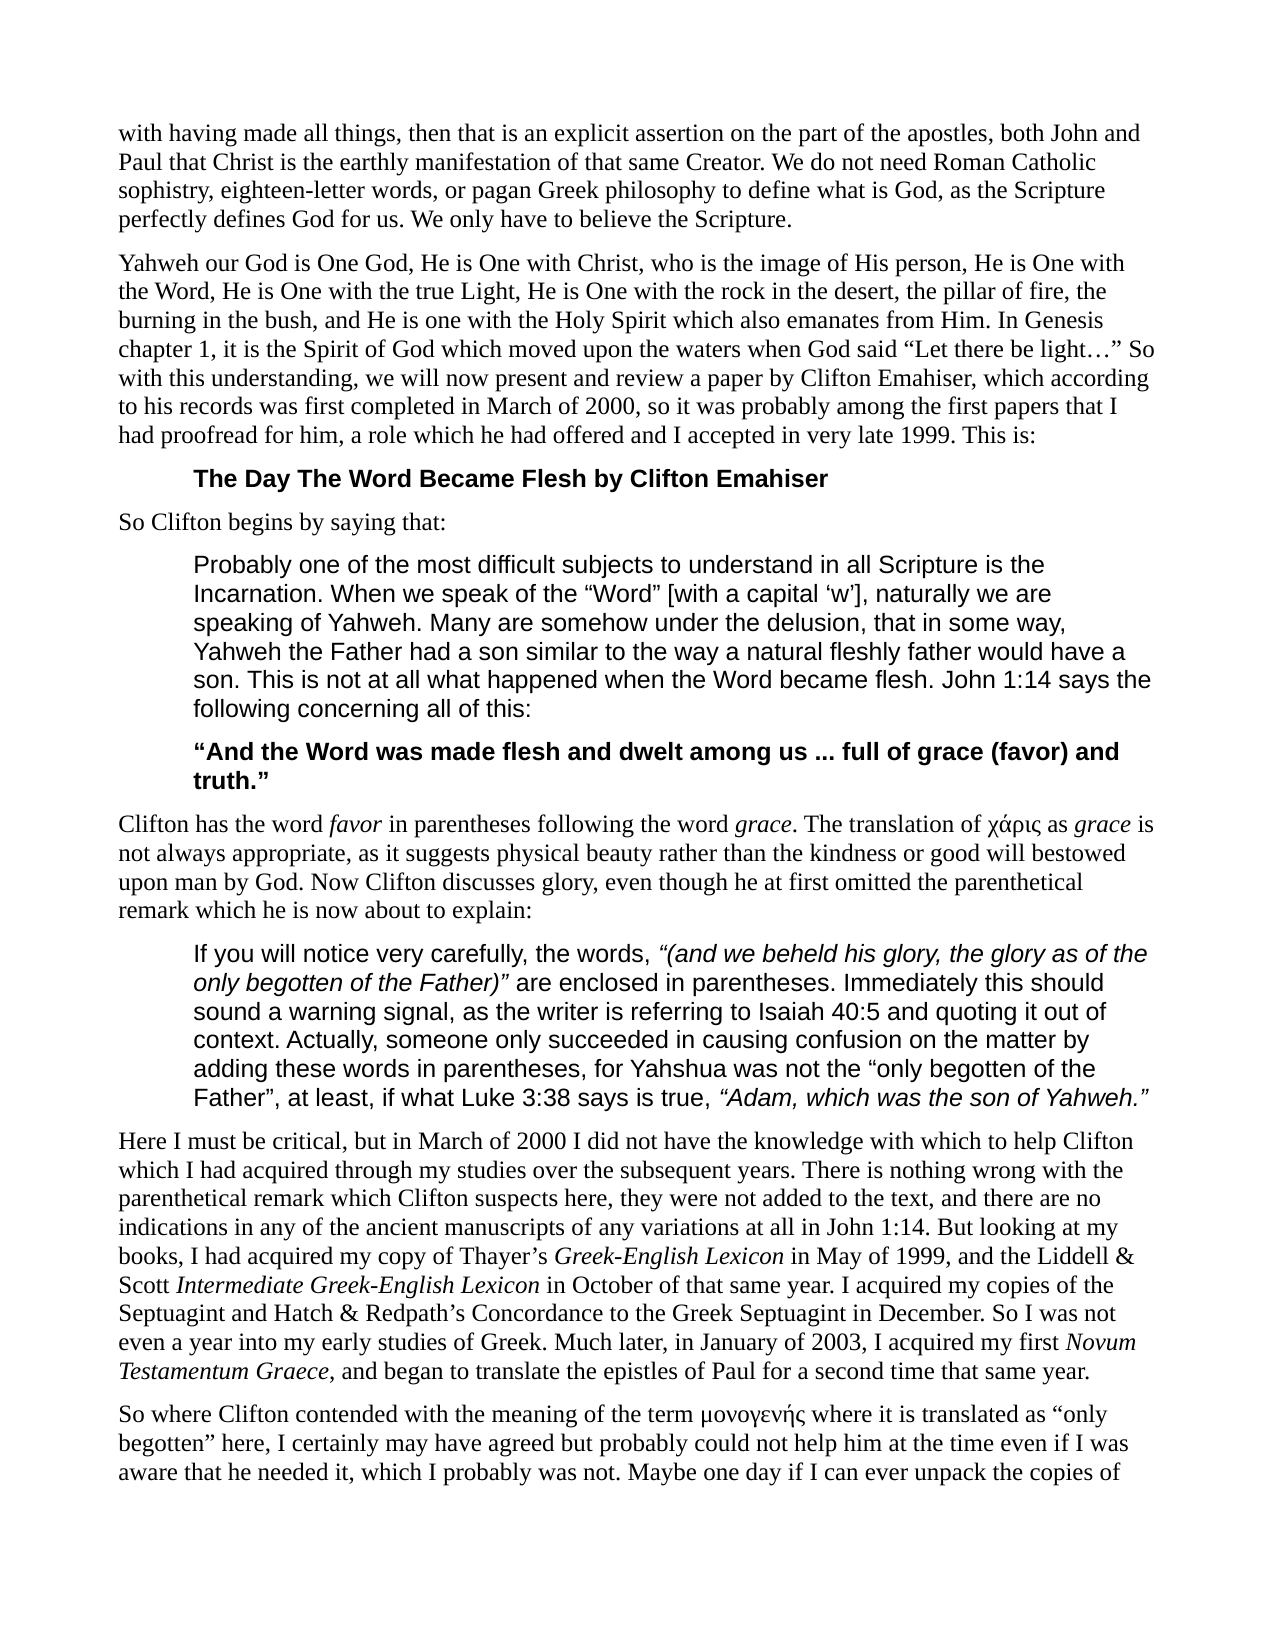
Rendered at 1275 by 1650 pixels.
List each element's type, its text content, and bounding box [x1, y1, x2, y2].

text So where Clifton contended with the meaning of the term μονογενής where it is translated as “only begotten” here, I certainly may have agreed but probably could not help him at the time even if I was aware that he needed it, which I probably was not. Maybe one day if I can ever unpack the copies of [118, 1399, 1157, 1486]
text “And the Word was made flesh and dwelt among us ... full of grace (favor) and truth.” [193, 737, 1157, 795]
text So Clifton begins by saying that: [118, 507, 1157, 536]
text The Day The Word Became Flesh by Clifton Emahiser [193, 463, 1157, 492]
text Here I must be critical, but in March of 2000 I did not have the knowledge with which to help Clifton which I had acquired through my studies over the subsequent years. There is nothing wrong with the parenthetical remark which Clifton suspects here, they were not added to the text, and there are no indications in any of the ancient manuscripts of any variations at all in John 1:14. But looking at my books, I had acquired my copy of Thayer’s Greek-English Lexicon in May of 1999, and the Liddell & Scott Intermediate Greek-English Lexicon in October of that same year. I acquired my copies of the Septuagint and Hatch & Redpath’s Concordance to the Greek Septuagint in December. So I was not even a year into my early studies of Greek. Much later, in January of 2003, I acquired my first Novum Testamentum Graece, and began to translate the epistles of Paul for a second time that same year. [118, 1126, 1157, 1385]
text Clifton has the word favor in parentheses following the word grace. The translation of χάρις as grace is not always appropriate, as it suggests physical beauty rather than the kindness or good will bestowed upon man by God. Now Clifton discusses glory, even though he at first omitted the parenthetical remark which he is now about to explain: [118, 809, 1157, 924]
text Yahweh our God is One God, He is One with Christ, who is the image of His person, He is One with the Word, He is One with the true Light, He is One with the rock in the desert, the pillar of fire, the burning in the bush, and He is one with the Holy Spirit which also emanates from Him. In Genesis chapter 1, it is the Spirit of God which moved upon the waters when God said “Let there be light…” So with this understanding, we will now present and review a paper by Clifton Emahiser, which according to his records was first completed in March of 2000, so it was probably among the first papers that I had proofread for him, a role which he had offered and I accepted in very late 1999. This is: [118, 248, 1157, 449]
text If you will notice very carefully, the words, “(and we beheld his glory, the glory as of the only begotten of the Father)” are enclosed in parentheses. Immediately this should sound a warning signal, as the writer is referring to Isaiah 40:5 and quoting it out of context. Actually, someone only succeeded in causing confusion on the matter by adding these words in parentheses, for Yahshua was not the “only begotten of the Father”, at least, if what Luke 3:38 says is true, “Adam, which was the son of Yahweh.” [193, 939, 1157, 1111]
text Probably one of the most difficult subjects to understand in all Scripture is the Incarnation. When we speak of the “Word” [with a capital ‘w’], naturally we are speaking of Yahweh. Many are somehow under the delusion, that in some way, Yahweh the Father had a son similar to the way a natural fleshly father would have a son. This is not at all what happened when the Word became flesh. John 1:14 says the following concerning all of this: [193, 550, 1157, 723]
text with having made all things, then that is an explicit assertion on the part of the apostles, both John and Paul that Christ is the earthly manifestation of that same Creator. We do not need Roman Catholic sophistry, eighteen-letter words, or pagan Greek philosophy to define what is God, as the Scripture perfectly defines God for us. We only have to believe the Scripture. [118, 118, 1157, 233]
